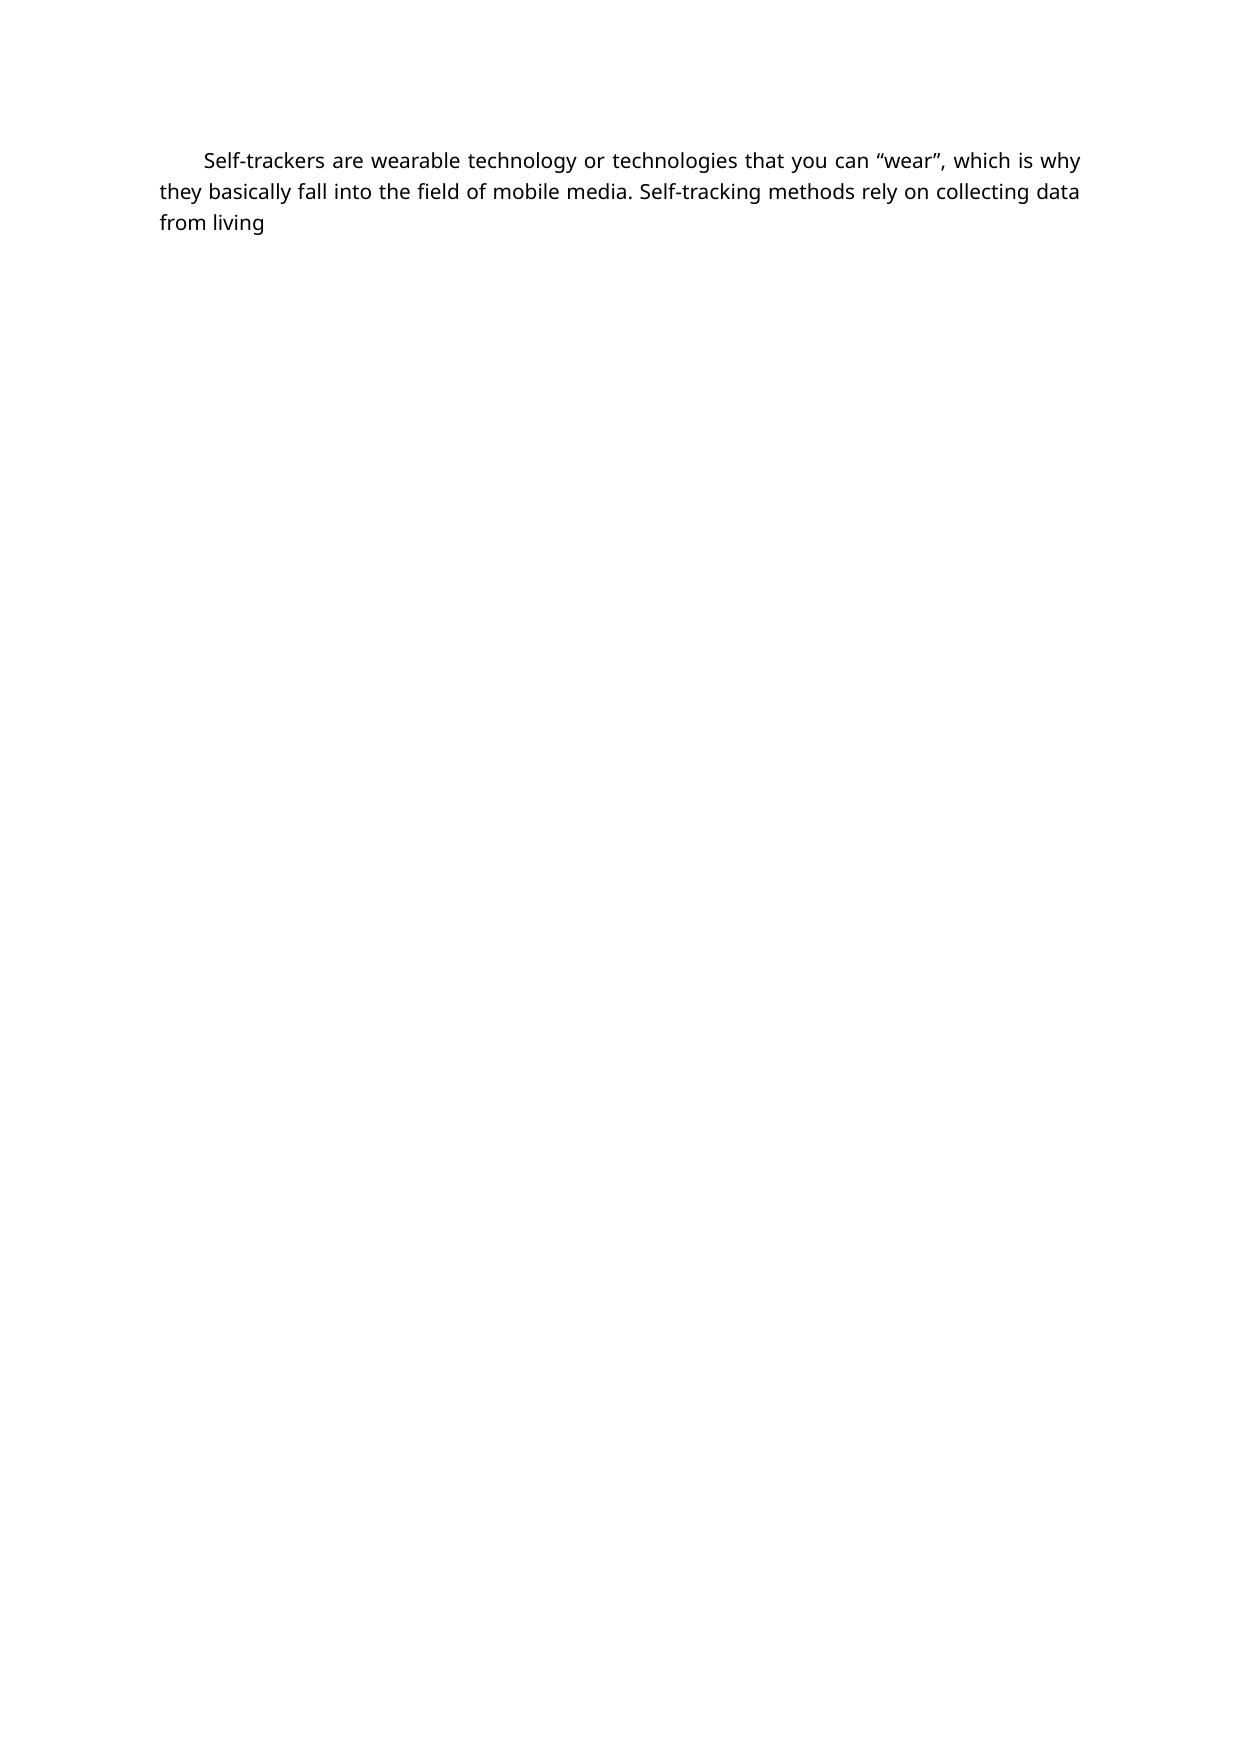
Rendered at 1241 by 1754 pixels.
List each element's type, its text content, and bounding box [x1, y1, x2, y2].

text Self-trackers are wearable technology or technologies that you can “wear”, which is why they basically fall into the field of mobile media. Self-tracking methods rely on collecting data from living [159, 147, 1082, 236]
